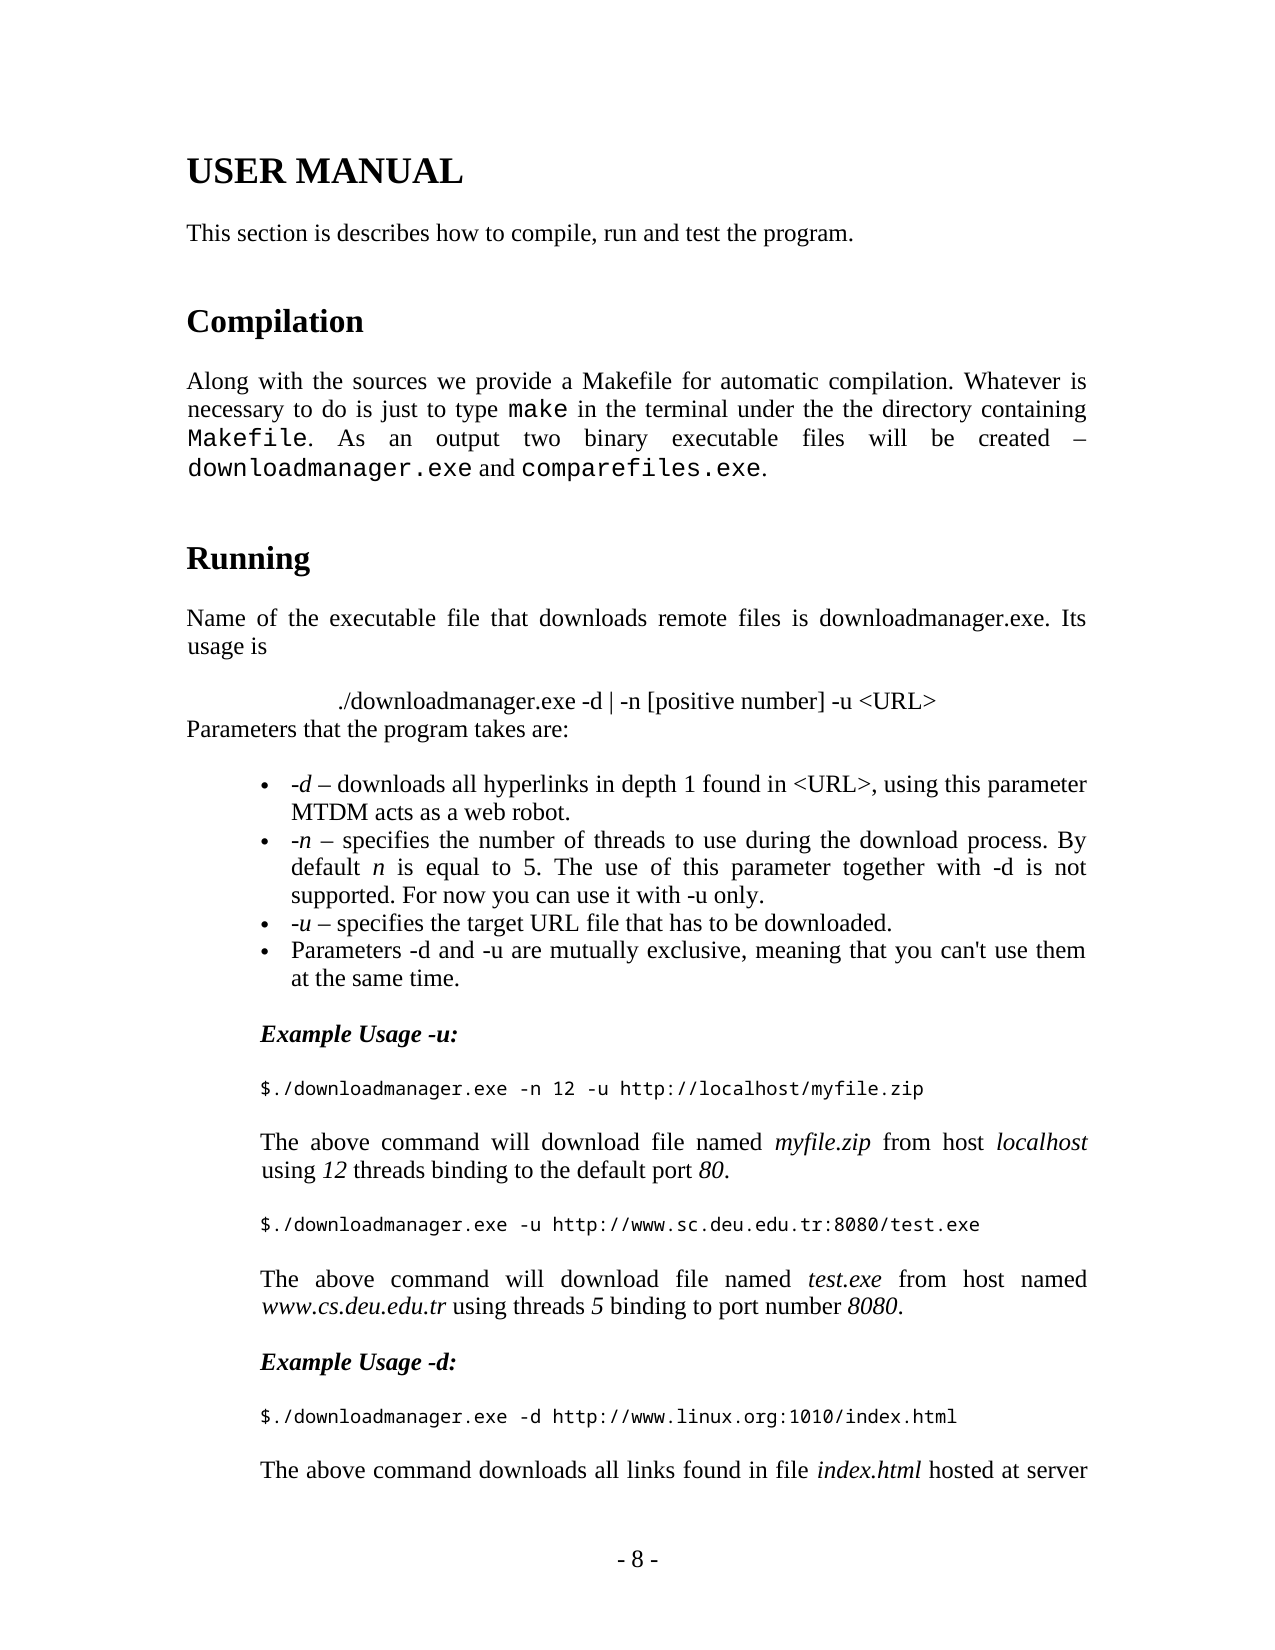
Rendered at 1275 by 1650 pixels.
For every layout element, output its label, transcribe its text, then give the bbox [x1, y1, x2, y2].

text Name of the executable file that downloads remote files is downloadmanager.exe. Its usage is [186, 604, 1087, 659]
text The above command will download file named test.exe from host named www.cs.deu.edu.tr using threads 5 binding to port number 8080. [260, 1265, 1087, 1320]
text Example Usage -u: [260, 1020, 1087, 1047]
list Parameters -d and -u are mutually exclusive, meaning that you can't use them at the same time. [261, 937, 1087, 992]
text The above command will download file named myfile.zip from host localhost using 12 threads binding to the default port 80. [260, 1128, 1087, 1184]
text This section is describes how to compile, run and test the program. [186, 219, 1087, 247]
list -n – specifies the number of threads to use during the download process. By default n is equal to 5. The use of this parameter together with -d is not supported. For now you can use it with -u only. [261, 826, 1087, 909]
text $./downloadmanager.exe -d http://www.linux.org:1010/index.html [260, 1403, 1087, 1429]
list -u – specifies the target URL file that has to be downloaded. [261, 909, 1087, 937]
text $./downloadmanager.exe -n 12 -u http://localhost/myfile.zip [260, 1075, 1087, 1101]
text ./downloadmanager.exe -d | -n [positive number] -u <URL> [186, 687, 1087, 715]
text $./downloadmanager.exe -u http://www.sc.deu.edu.tr:8080/test.exe [260, 1212, 1087, 1237]
text The above command downloads all links found in file index.html hosted at server [260, 1457, 1087, 1484]
text Parameters that the program takes are: [186, 715, 1087, 743]
text Example Usage -d: [260, 1348, 1087, 1376]
text Compilation [186, 302, 1087, 339]
list -d – downloads all hyperlinks in depth 1 found in <URL>, using this parameter MTDM acts as a web robot. [261, 770, 1087, 826]
text Running [186, 539, 1087, 576]
text Along with the sources we provide a Makefile for automatic compilation. Whatever is necessary to do is just to type make in the terminal under the the directory containing Makefile. As an output two binary executable files will be created – downloadmanager.exe and comparefiles.exe. [186, 367, 1087, 484]
text USER MANUAL [186, 150, 1087, 191]
